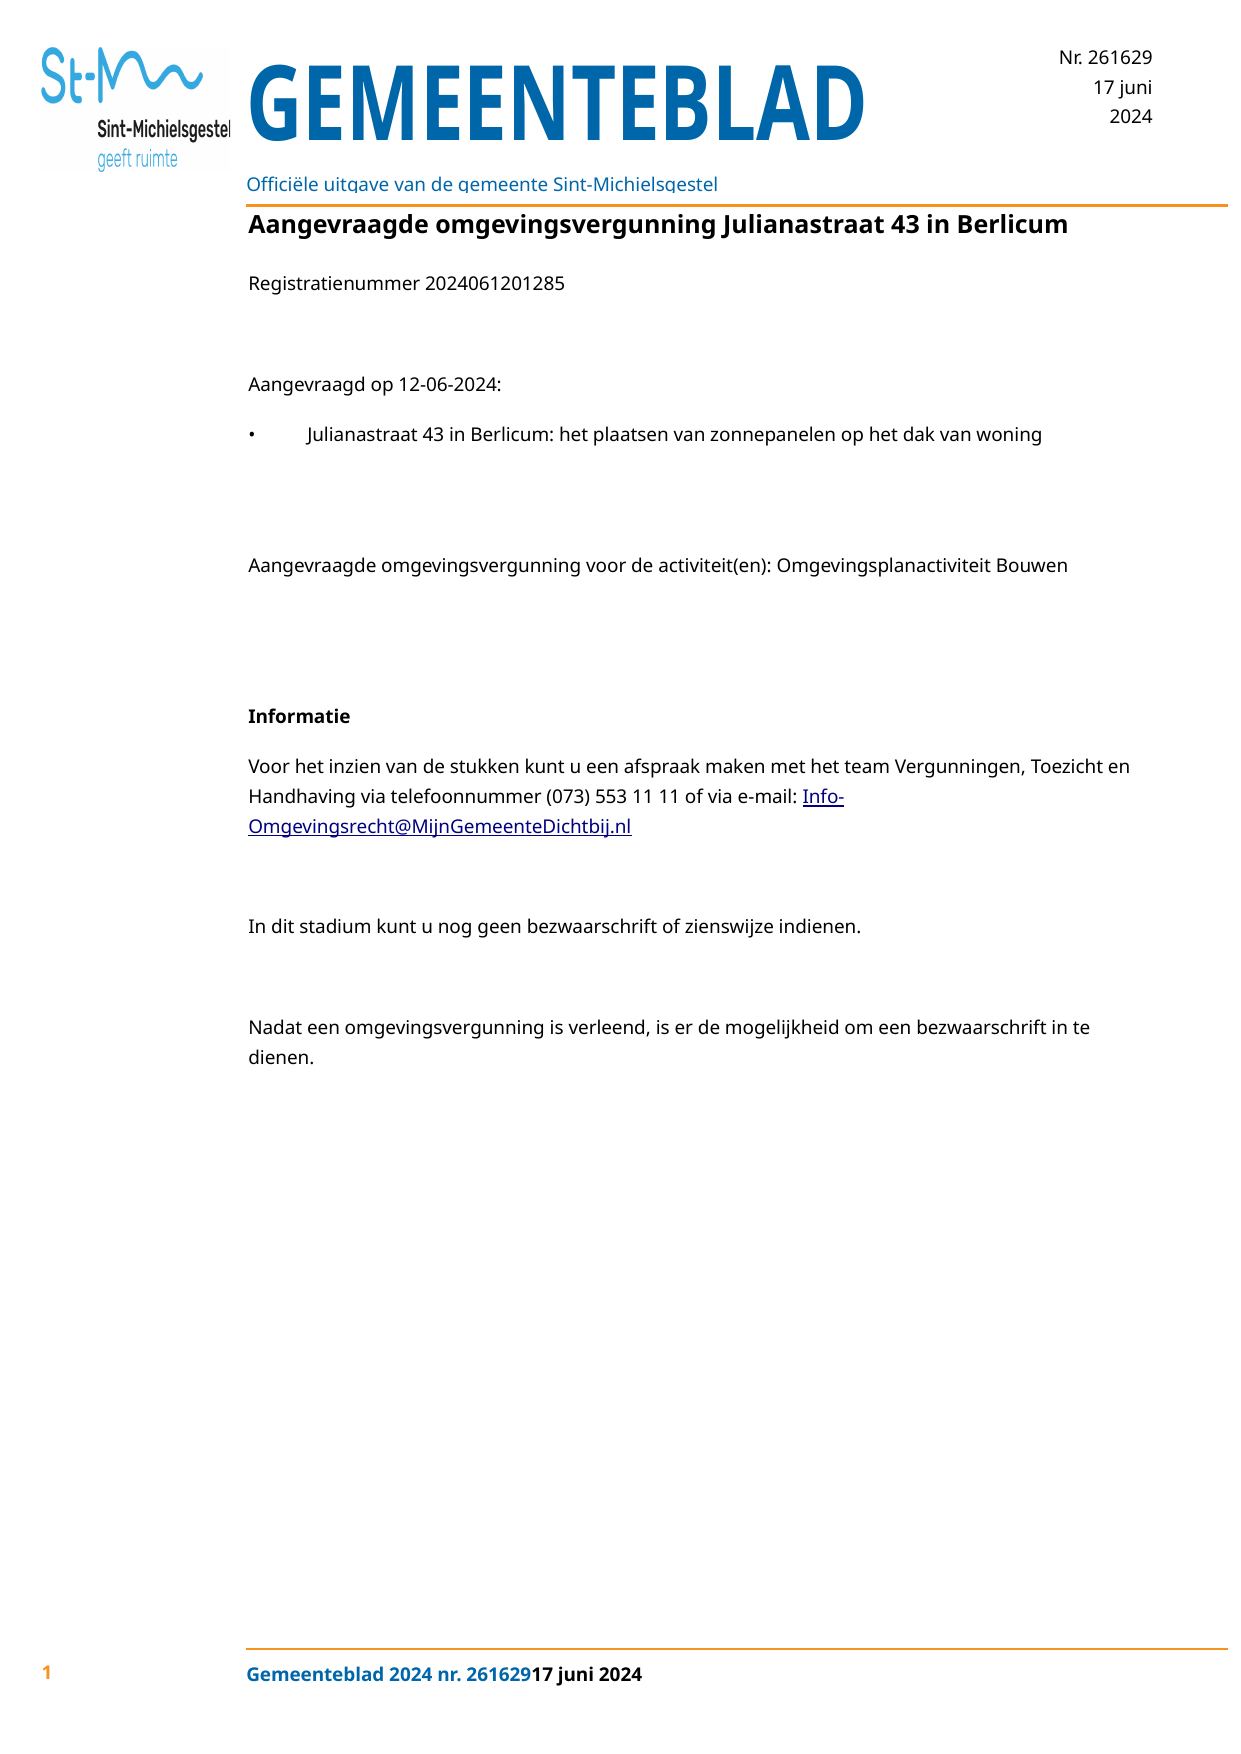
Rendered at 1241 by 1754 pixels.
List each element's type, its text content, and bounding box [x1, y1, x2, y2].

text Aangevraagde omgevingsvergunning voor de activiteit(en): Omgevingsplanactiviteit Bouwen [248, 552, 1152, 578]
text Aangevraagde omgevingsvergunning Julianastraat 43 in Berlicum [248, 207, 1152, 241]
picture [41, 47, 231, 172]
text Registratienummer 2024061201285 [248, 270, 1152, 296]
text Aangevraagd op 12-06-2024: [248, 371, 1152, 397]
text Informatie [248, 703, 1152, 729]
list Julianastraat 43 in Berlicum: het plaatsen van zonnepanelen op het dak van woning [248, 422, 1152, 447]
text In dit stadium kunt u nog geen bezwaarschrift of zienswijze indienen. [248, 914, 1152, 939]
text Nadat een omgevingsvergunning is verleend, is er de mogelijkheid om een bezwaarschrift in te dienen. [248, 1014, 1152, 1070]
text Voor het inzien van de stukken kunt u een afspraak maken met het team Vergunningen, Toezicht en Handhaving via telefoonnummer (073) 553 11 11 of via e-mail: Info-Omgevingsrecht@MijnGemeenteDichtbij.nl [248, 754, 1152, 838]
